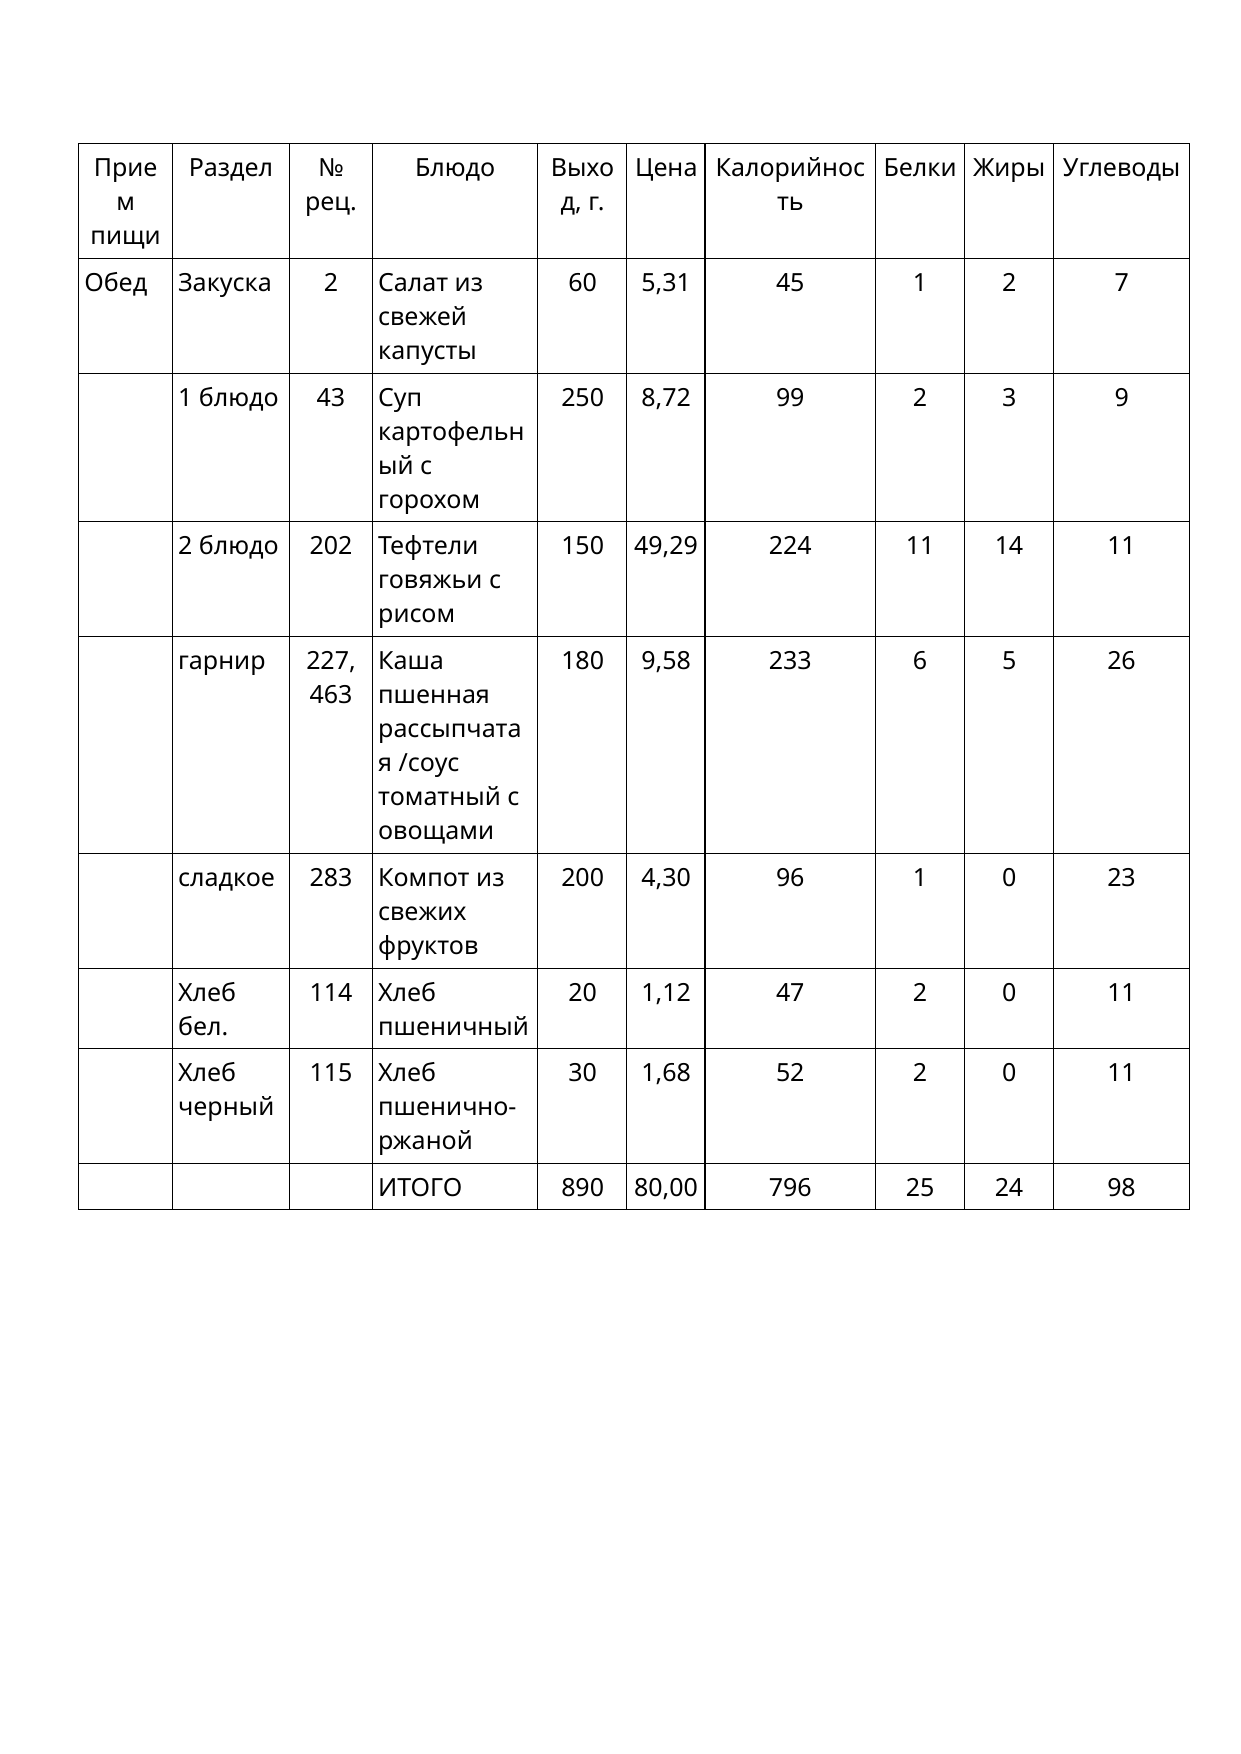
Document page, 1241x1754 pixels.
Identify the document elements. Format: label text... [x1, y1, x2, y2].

table_cell 26 [1054, 637, 1189, 853]
table_cell 1 [876, 259, 964, 372]
table_cell 60 [538, 259, 626, 372]
table_cell Хлеб пшенично-ржаной [373, 1049, 537, 1163]
table_cell ИТОГО [373, 1164, 537, 1209]
table_header Цена [627, 144, 704, 258]
table_cell 2 [876, 1049, 964, 1163]
table_cell 0 [965, 1049, 1053, 1163]
table_cell 0 [965, 969, 1053, 1048]
table_cell 9 [1054, 374, 1189, 521]
table_cell 11 [1054, 522, 1189, 636]
table_cell 150 [538, 522, 626, 636]
table_cell [79, 1049, 172, 1163]
table_header Жиры [965, 144, 1053, 258]
table_cell Закуска [173, 259, 289, 372]
table_cell 24 [965, 1164, 1053, 1209]
table_cell 796 [706, 1164, 875, 1209]
table_cell сладкое [173, 854, 289, 967]
table_cell 1 [876, 854, 964, 967]
table_cell Компот из свежих фруктов [373, 854, 537, 967]
table_cell 1,12 [627, 969, 704, 1048]
table_cell 202 [290, 522, 372, 636]
table_cell 30 [538, 1049, 626, 1163]
table_header Блюдо [373, 144, 537, 258]
table_cell 8,72 [627, 374, 704, 521]
table_cell [79, 854, 172, 967]
table_cell 45 [706, 259, 875, 372]
table_cell 80,00 [627, 1164, 704, 1209]
table_cell 11 [876, 522, 964, 636]
table_cell 250 [538, 374, 626, 521]
table_cell 11 [1054, 1049, 1189, 1163]
table_cell 2 [290, 259, 372, 372]
table_cell 43 [290, 374, 372, 521]
table_cell Обед [79, 259, 172, 372]
table_cell 14 [965, 522, 1053, 636]
table_cell 1 блюдо [173, 374, 289, 521]
table_header Углеводы [1054, 144, 1189, 258]
table_cell Суп картофельный с горохом [373, 374, 537, 521]
table_header Белки [876, 144, 964, 258]
table_cell 115 [290, 1049, 372, 1163]
table_cell Каша пшенная рассыпчатая /соус томатный с овощами [373, 637, 537, 853]
table_cell 49,29 [627, 522, 704, 636]
table_cell [79, 1164, 172, 1209]
table_cell 233 [706, 637, 875, 853]
table_cell [79, 522, 172, 636]
table_cell Тефтели говяжьи с рисом [373, 522, 537, 636]
table_header Калорийность [706, 144, 875, 258]
table_cell Хлеб пшеничный [373, 969, 537, 1048]
table_header Раздел [173, 144, 289, 258]
table_cell [79, 637, 172, 853]
table_cell 200 [538, 854, 626, 967]
table_cell 52 [706, 1049, 875, 1163]
table_cell [79, 969, 172, 1048]
table_cell 283 [290, 854, 372, 967]
table_cell 23 [1054, 854, 1189, 967]
table_cell 1,68 [627, 1049, 704, 1163]
table_cell Хлеб бел. [173, 969, 289, 1048]
table_cell 6 [876, 637, 964, 853]
table_cell 0 [965, 854, 1053, 967]
table_cell 2 [965, 259, 1053, 372]
table_header Прием пищи [79, 144, 172, 258]
table_cell 227, 463 [290, 637, 372, 853]
table_cell 98 [1054, 1164, 1189, 1209]
table_header № рец. [290, 144, 372, 258]
table_cell 2 [876, 969, 964, 1048]
table_cell 5 [965, 637, 1053, 853]
table_cell 96 [706, 854, 875, 967]
table_cell Салат из свежей капусты [373, 259, 537, 372]
table_cell 2 блюдо [173, 522, 289, 636]
table_cell 25 [876, 1164, 964, 1209]
table_cell 99 [706, 374, 875, 521]
table_cell [79, 374, 172, 521]
table_cell гарнир [173, 637, 289, 853]
table_cell 7 [1054, 259, 1189, 372]
table_cell 224 [706, 522, 875, 636]
table_cell Хлеб черный [173, 1049, 289, 1163]
table_cell 47 [706, 969, 875, 1048]
table_cell 180 [538, 637, 626, 853]
table_cell 9,58 [627, 637, 704, 853]
table_cell 2 [876, 374, 964, 521]
table_cell 3 [965, 374, 1053, 521]
table_cell [290, 1164, 372, 1209]
table_cell 114 [290, 969, 372, 1048]
table_cell 20 [538, 969, 626, 1048]
table_cell 5,31 [627, 259, 704, 372]
table_header Выход, г. [538, 144, 626, 258]
table_cell 11 [1054, 969, 1189, 1048]
table_cell 890 [538, 1164, 626, 1209]
table_cell [173, 1164, 289, 1209]
table_cell 4,30 [627, 854, 704, 967]
